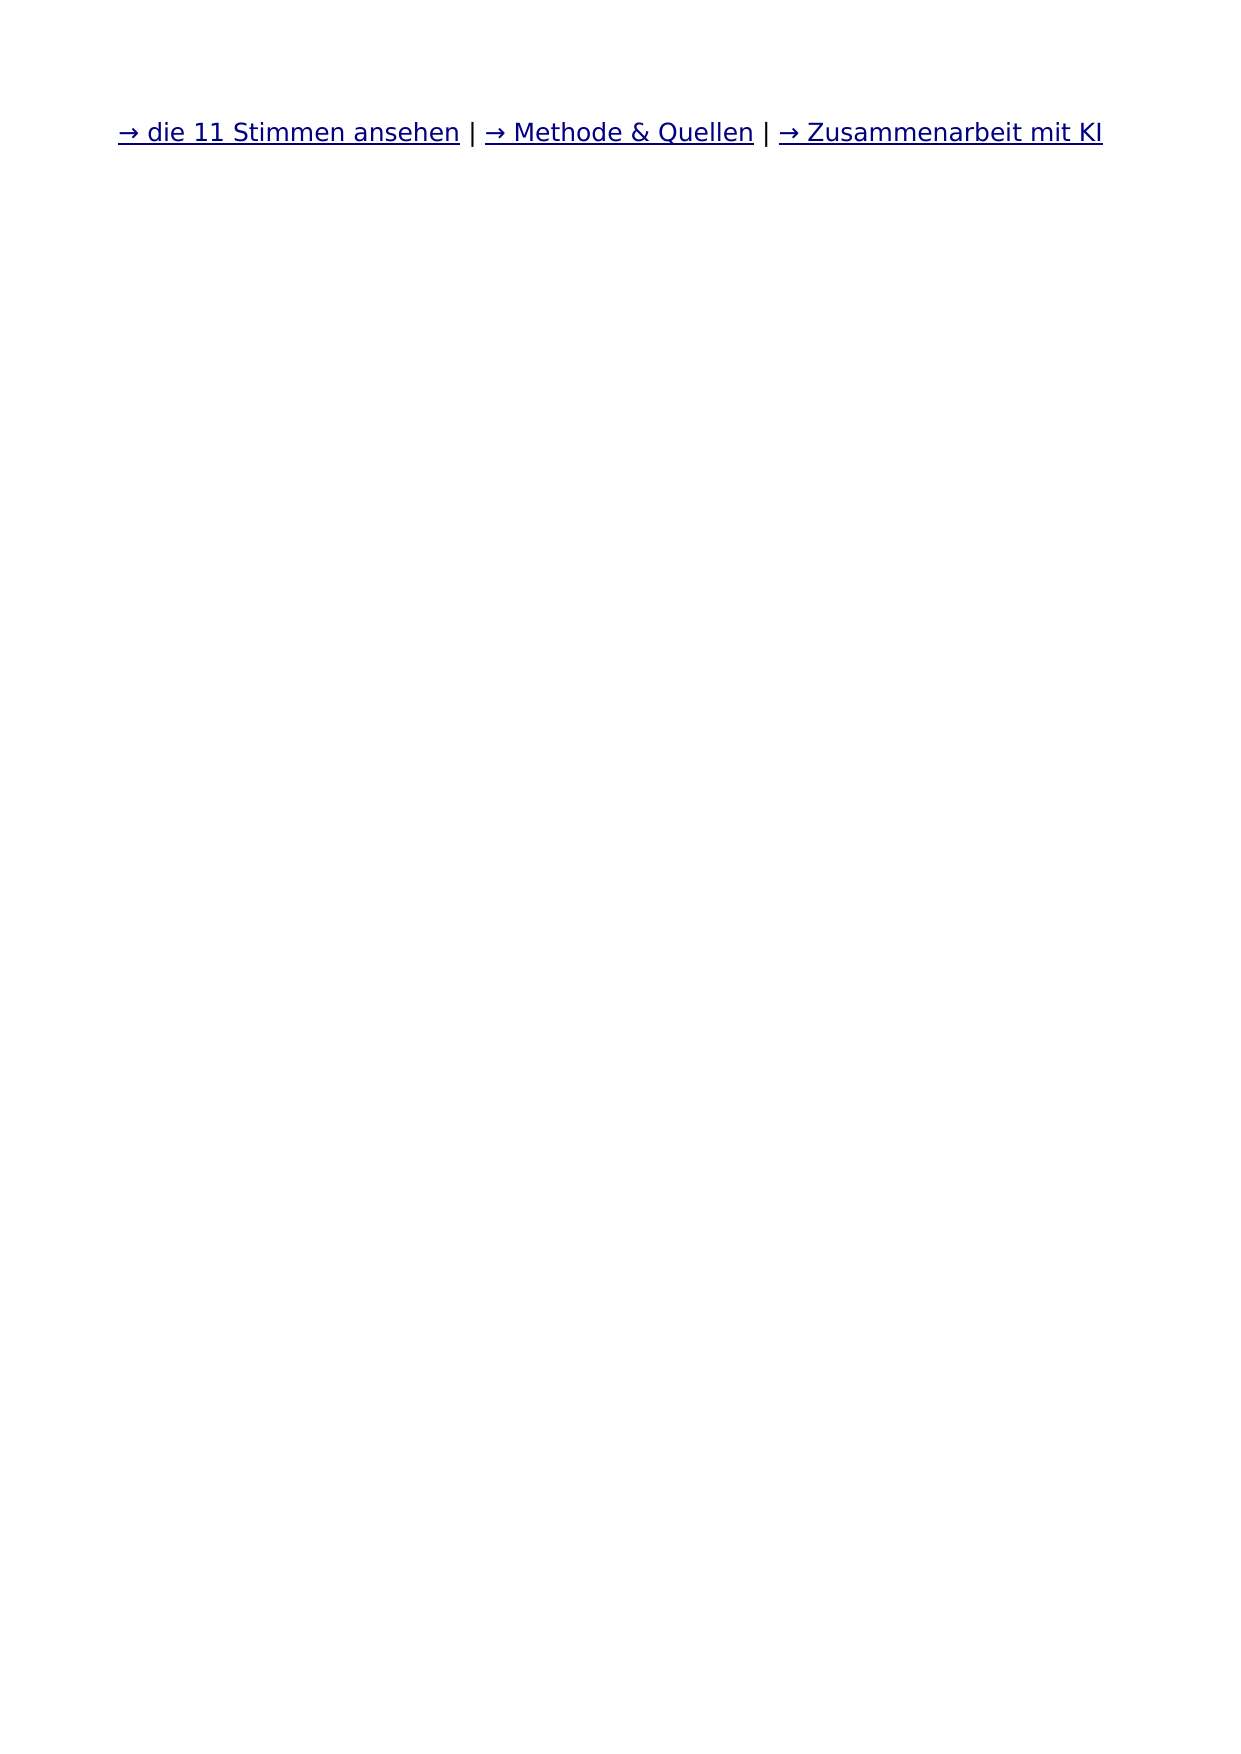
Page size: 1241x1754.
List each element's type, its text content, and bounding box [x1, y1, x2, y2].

text → die 11 Stimmen ansehen | → Methode & Quellen | → Zusammenarbeit mit KI [118, 118, 1122, 147]
